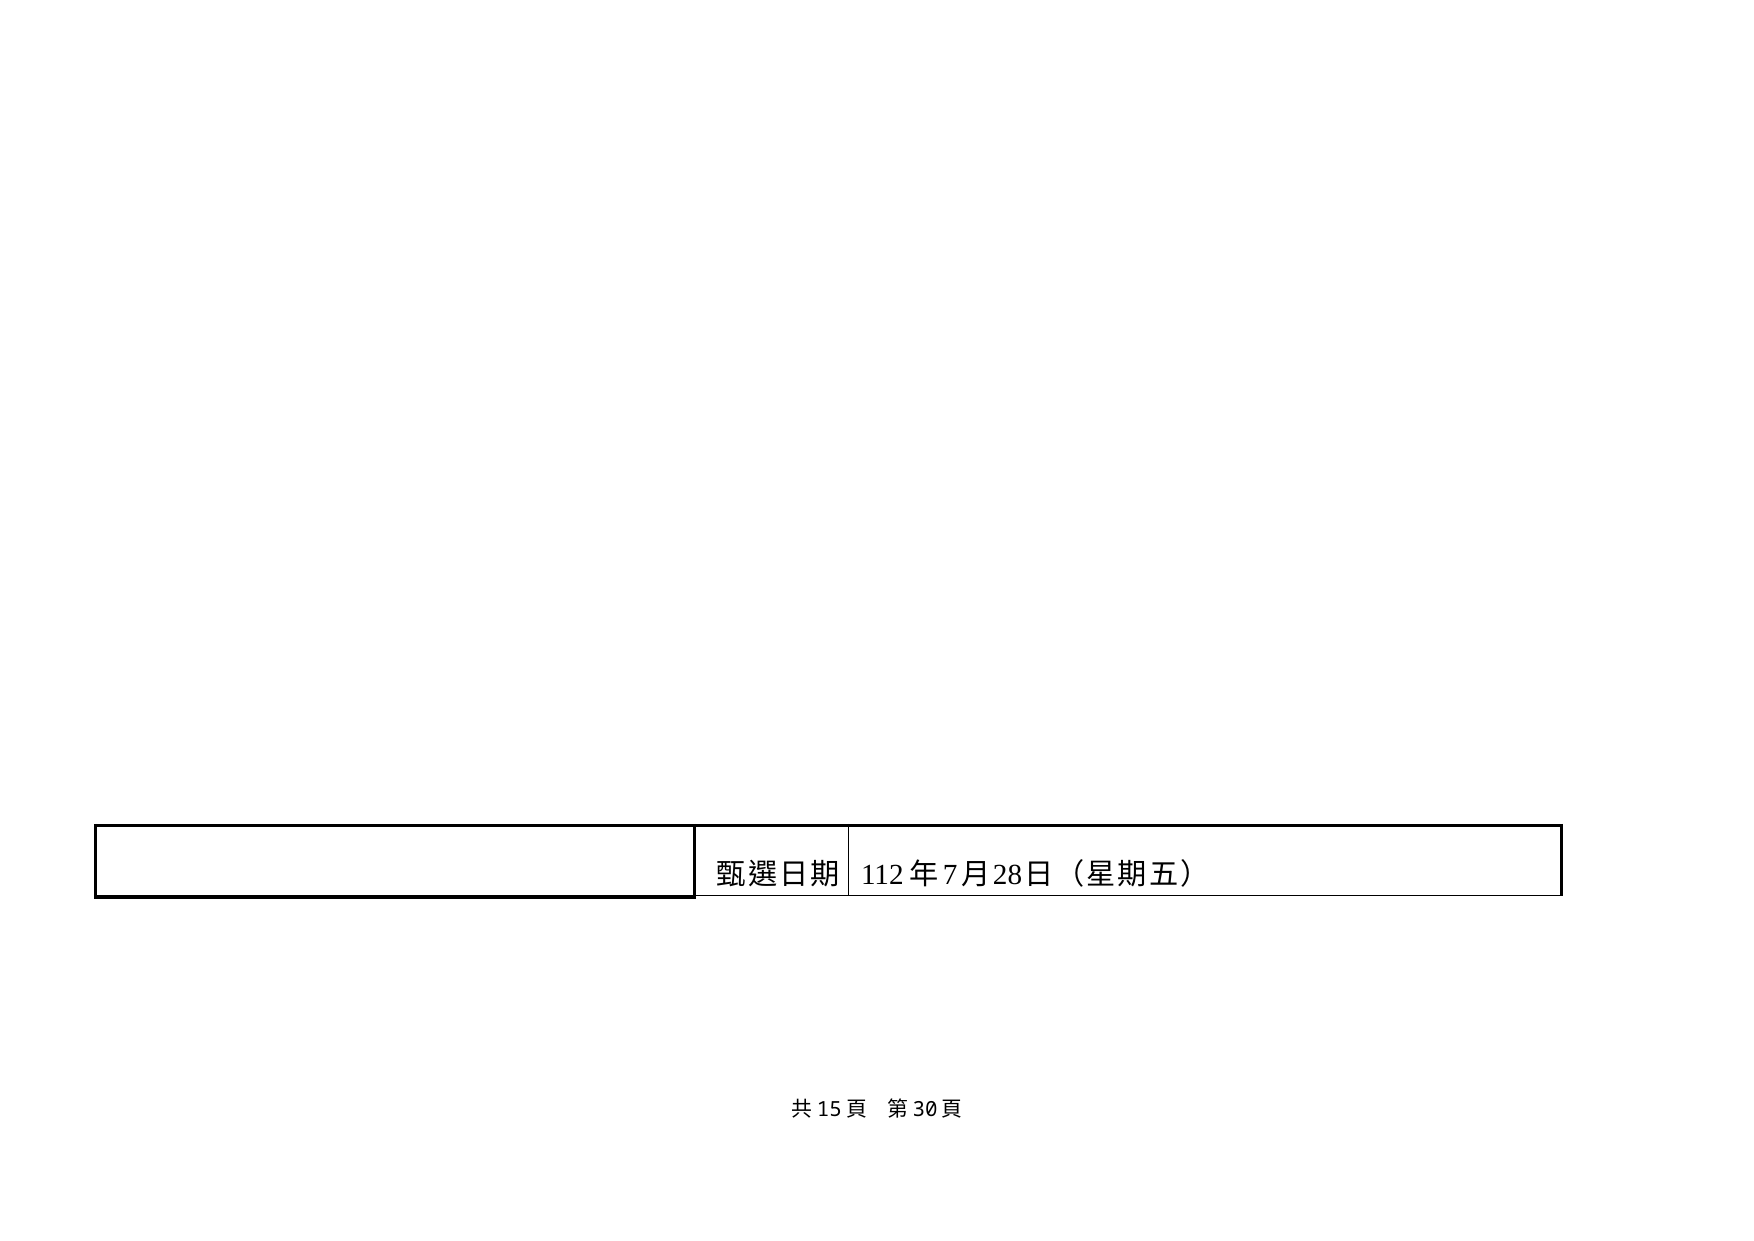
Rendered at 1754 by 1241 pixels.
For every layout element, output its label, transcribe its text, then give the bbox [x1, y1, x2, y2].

table_header [97, 827, 693, 895]
table_header 112年7月28日（星期五） [849, 827, 1560, 895]
table_header 甄選日期 [696, 827, 848, 895]
